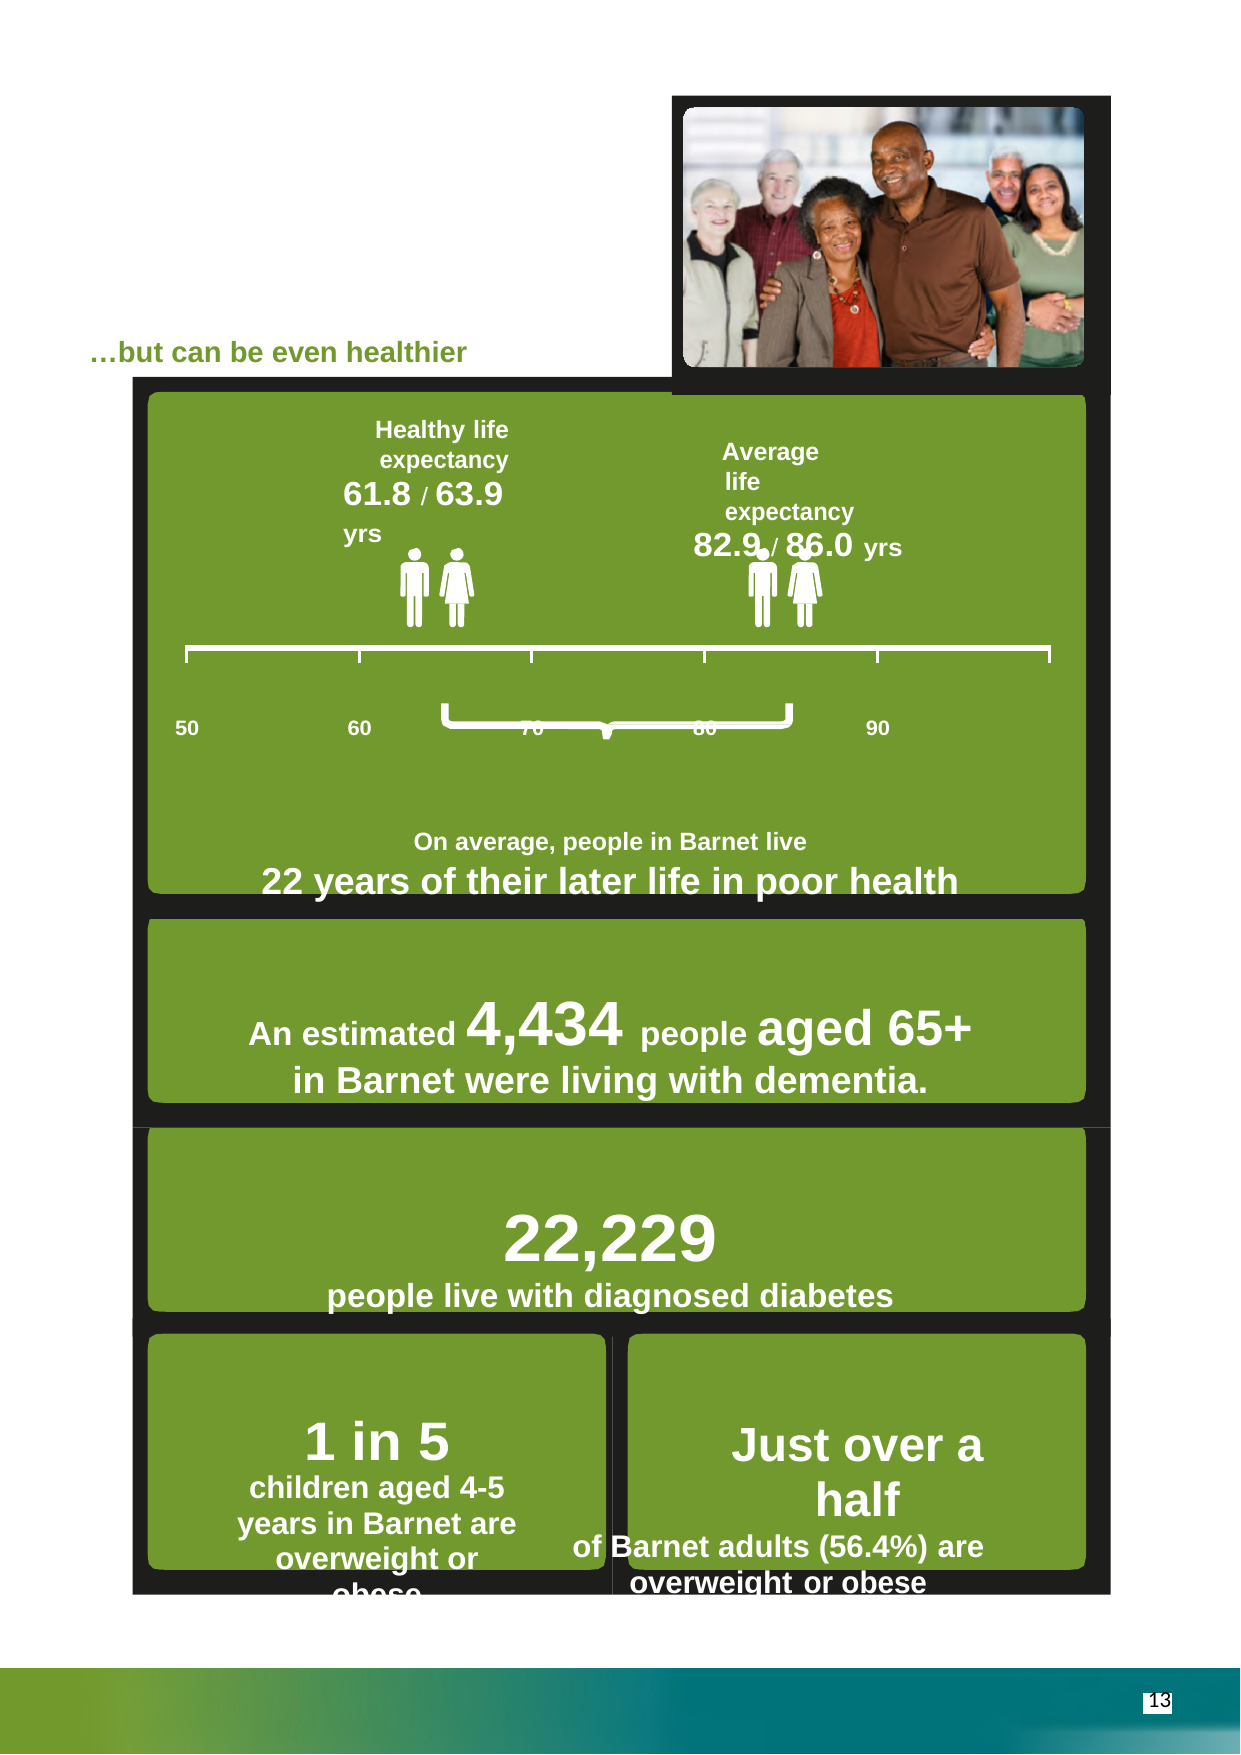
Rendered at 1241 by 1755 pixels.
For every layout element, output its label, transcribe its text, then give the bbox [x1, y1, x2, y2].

text years in Barnet are overweight or obese [229, 1595, 524, 1612]
subtitle of Barnet adults (56.4%) are overweight or obese [754, 1595, 1028, 1600]
text in Barnet were living with dementia. [1111, 1060, 1147, 1102]
text in Barnet were living with dementia. [73, 1060, 132, 1102]
text 22,229 [125, 1199, 132, 1275]
text [1111, 335, 1241, 369]
subtitle of Barnet adults (56.4%) are overweight or obese [528, 1595, 752, 1600]
text 82.9 / 86.0 yrs [1111, 526, 1241, 564]
text …but can be even healthier [88, 335, 671, 369]
text 50 60 70 80 90 [1111, 716, 1241, 740]
